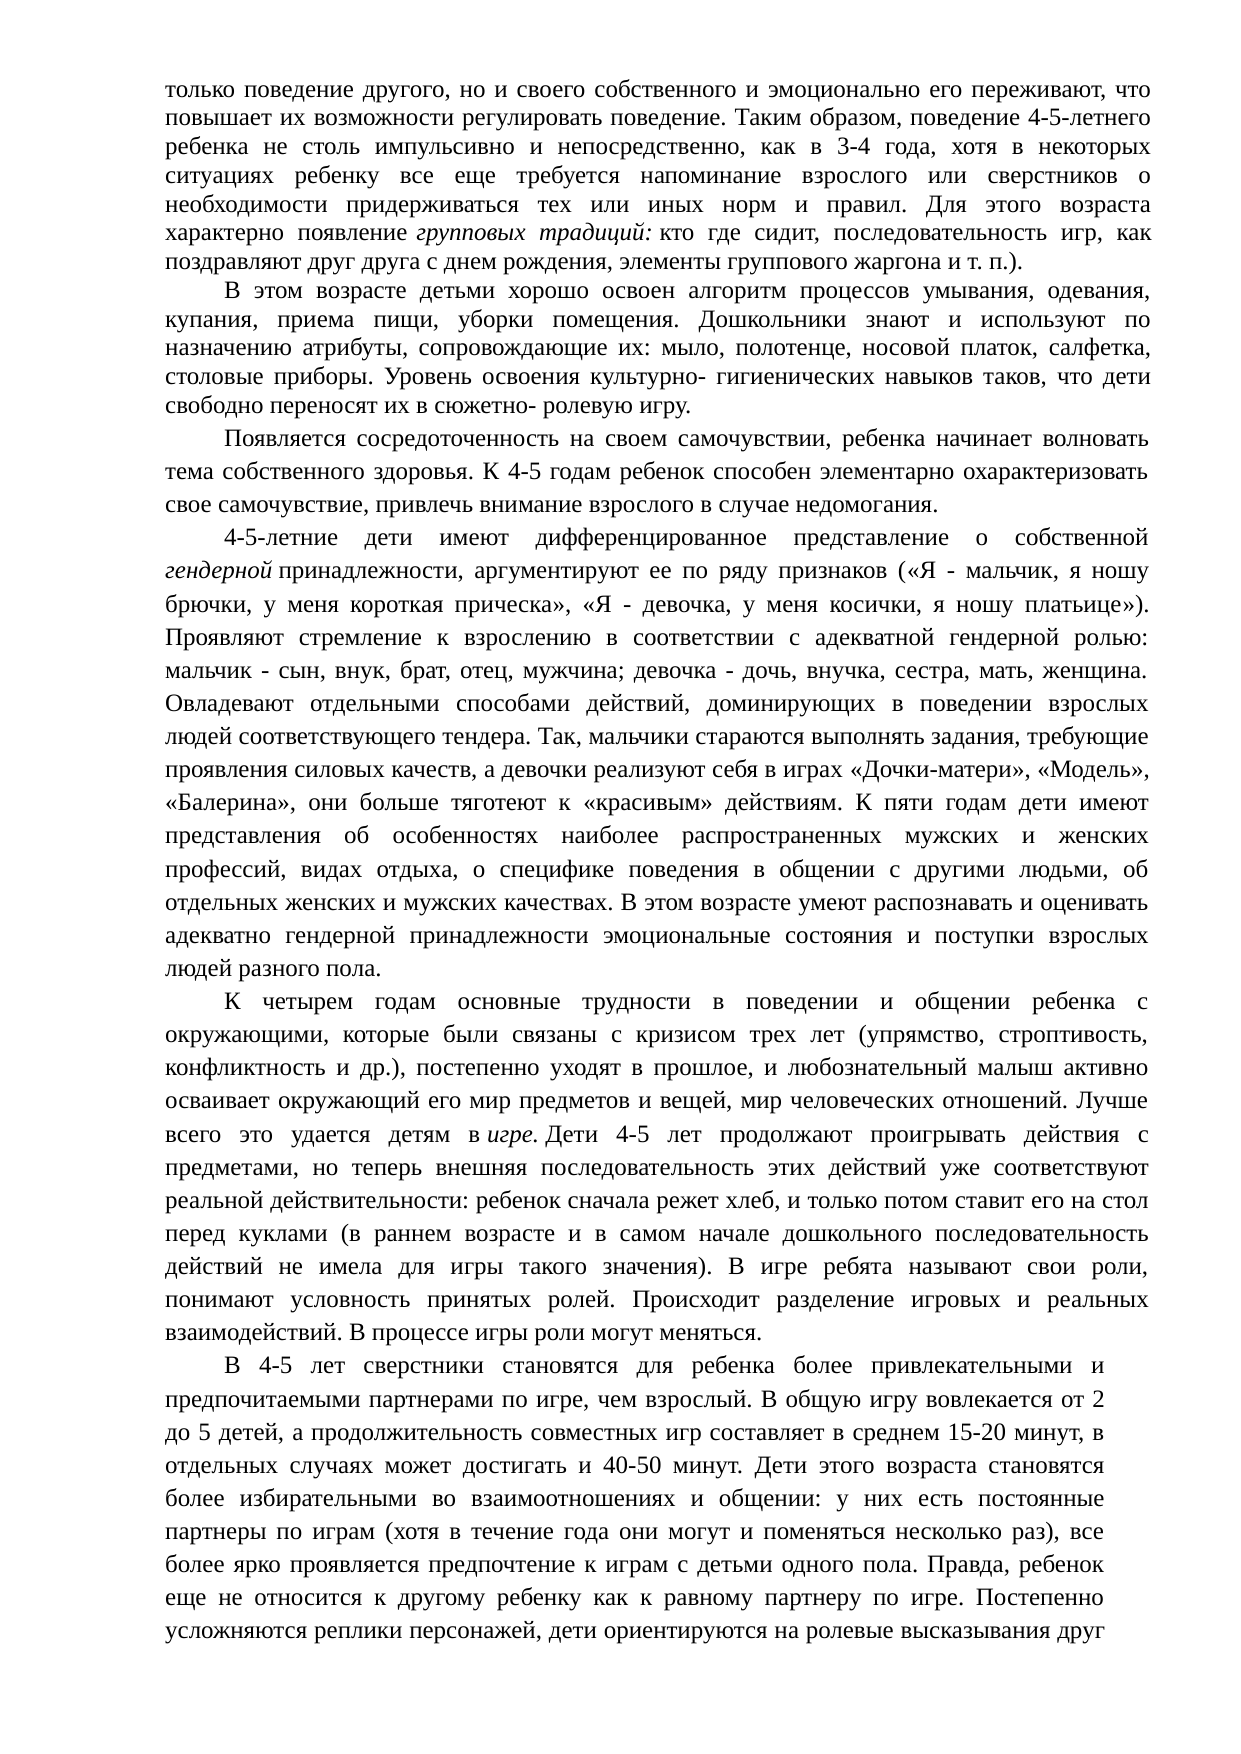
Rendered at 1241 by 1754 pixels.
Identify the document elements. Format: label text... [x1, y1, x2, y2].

text В 4-5 лет сверстники становятся для ребенка более привлекательными и предпочитаемыми партнерами по игре, чем взрослый. В общую игру вовлекается от 2 до 5 детей, а продолжительность совместных игр составляет в среднем 15-20 минут, в отдельных случаях может достигать и 40-50 минут. Дети этого возраста становятся более избирательными во взаимоотношениях и общении: у них есть постоянные партнеры по играм (хотя в течение года они могут и поменяться несколько раз), все более ярко проявляется предпочтение к играм с детьми одного пола. Правда, ребенок еще не относится к другому ребенку как к равному партнеру по игре. Постепенно усложняются реплики персонажей, дети ориентируются на ролевые высказывания друг [165, 1346, 1106, 1644]
text К четырем годам основные трудности в поведении и общении ребенка с окружающими, которые были связаны с кризисом трех лет (упрямство, строптивость, конфликтность и др.), постепенно уходят в прошлое, и любознательный малыш активно осваивает окружающий его мир предметов и вещей, мир человеческих отношений. Лучше всего это удается детям в игре. Дети 4-5 лет продолжают проигрывать действия с предметами, но теперь внешняя последовательность этих действий уже соответствуют реальной действительности: ребенок сначала режет хлеб, и только потом ставит его на стол перед куклами (в раннем возрасте и в самом начале дошкольного последовательность действий не имела для игры такого значения). В игре ребята называют свои роли, понимают условность принятых ролей. Происходит разделение игровых и реальных взаимодействий. В процессе игры роли могут меняться. [165, 982, 1149, 1346]
text только поведение другого, но и своего собственного и эмоционально его переживают, что повышает их возможности регулировать поведение. Таким образом, поведение 4-5-летнего ребенка не столь импульсивно и непосредственно, как в 3-4 года, хотя в некоторых ситуациях ребенку все еще требуется напоминание взрослого или сверстников о необходимости придерживаться тех или иных норм и правил. Для этого возраста характерно появление групповых традиций: кто где сидит, последовательность игр, как поздравляют друг друга с днем рождения, элементы группового жаргона и т. п.). [165, 74, 1152, 275]
text 4-5-летние дети имеют дифференцированное представление о собственной гендерной принадлежности, аргументируют ее по ряду признаков («Я - мальчик, я ношу брючки, у меня короткая прическа», «Я - девочка, у меня косички, я ношу платьице»). Проявляют стремление к взрослению в соответствии с адекватной гендерной ролью: мальчик - сын, внук, брат, отец, мужчина; девочка - дочь, внучка, сестра, мать, женщина. Овладевают отдельными способами действий, доминирующих в поведении взрослых людей соответствующего тендера. Так, мальчики стараются выполнять задания, требующие проявления силовых качеств, а девочки реализуют себя в играх «Дочки-матери», «Модель», «Балерина», они больше тяготеют к «красивым» действиям. К пяти годам дети имеют представления об особенностях наиболее распространенных мужских и женских профессий, видах отдыха, о специфике поведения в общении с другими людьми, об отдельных женских и мужских качествах. В этом возрасте умеют распознавать и оценивать адекватно гендерной принадлежности эмоциональные состояния и поступки взрослых людей разного пола. [165, 518, 1149, 982]
text Появляется сосредоточенность на своем самочувствии, ребенка начинает волновать тема собственного здоровья. К 4-5 годам ребенок способен элементарно охарактеризовать свое самочувствие, привлечь внимание взрослого в случае недомогания. [165, 419, 1149, 518]
text В этом возрасте детьми хорошо освоен алгоритм процессов умывания, одевания, купания, приема пищи, уборки помещения. Дошкольники знают и используют по назначению атрибуты, сопровождающие их: мыло, полотенце, носовой платок, салфетка, столовые приборы. Уровень освоения культурно- гигиенических навыков таков, что дети свободно переносят их в сюжетно- ролевую игру. [165, 275, 1152, 419]
